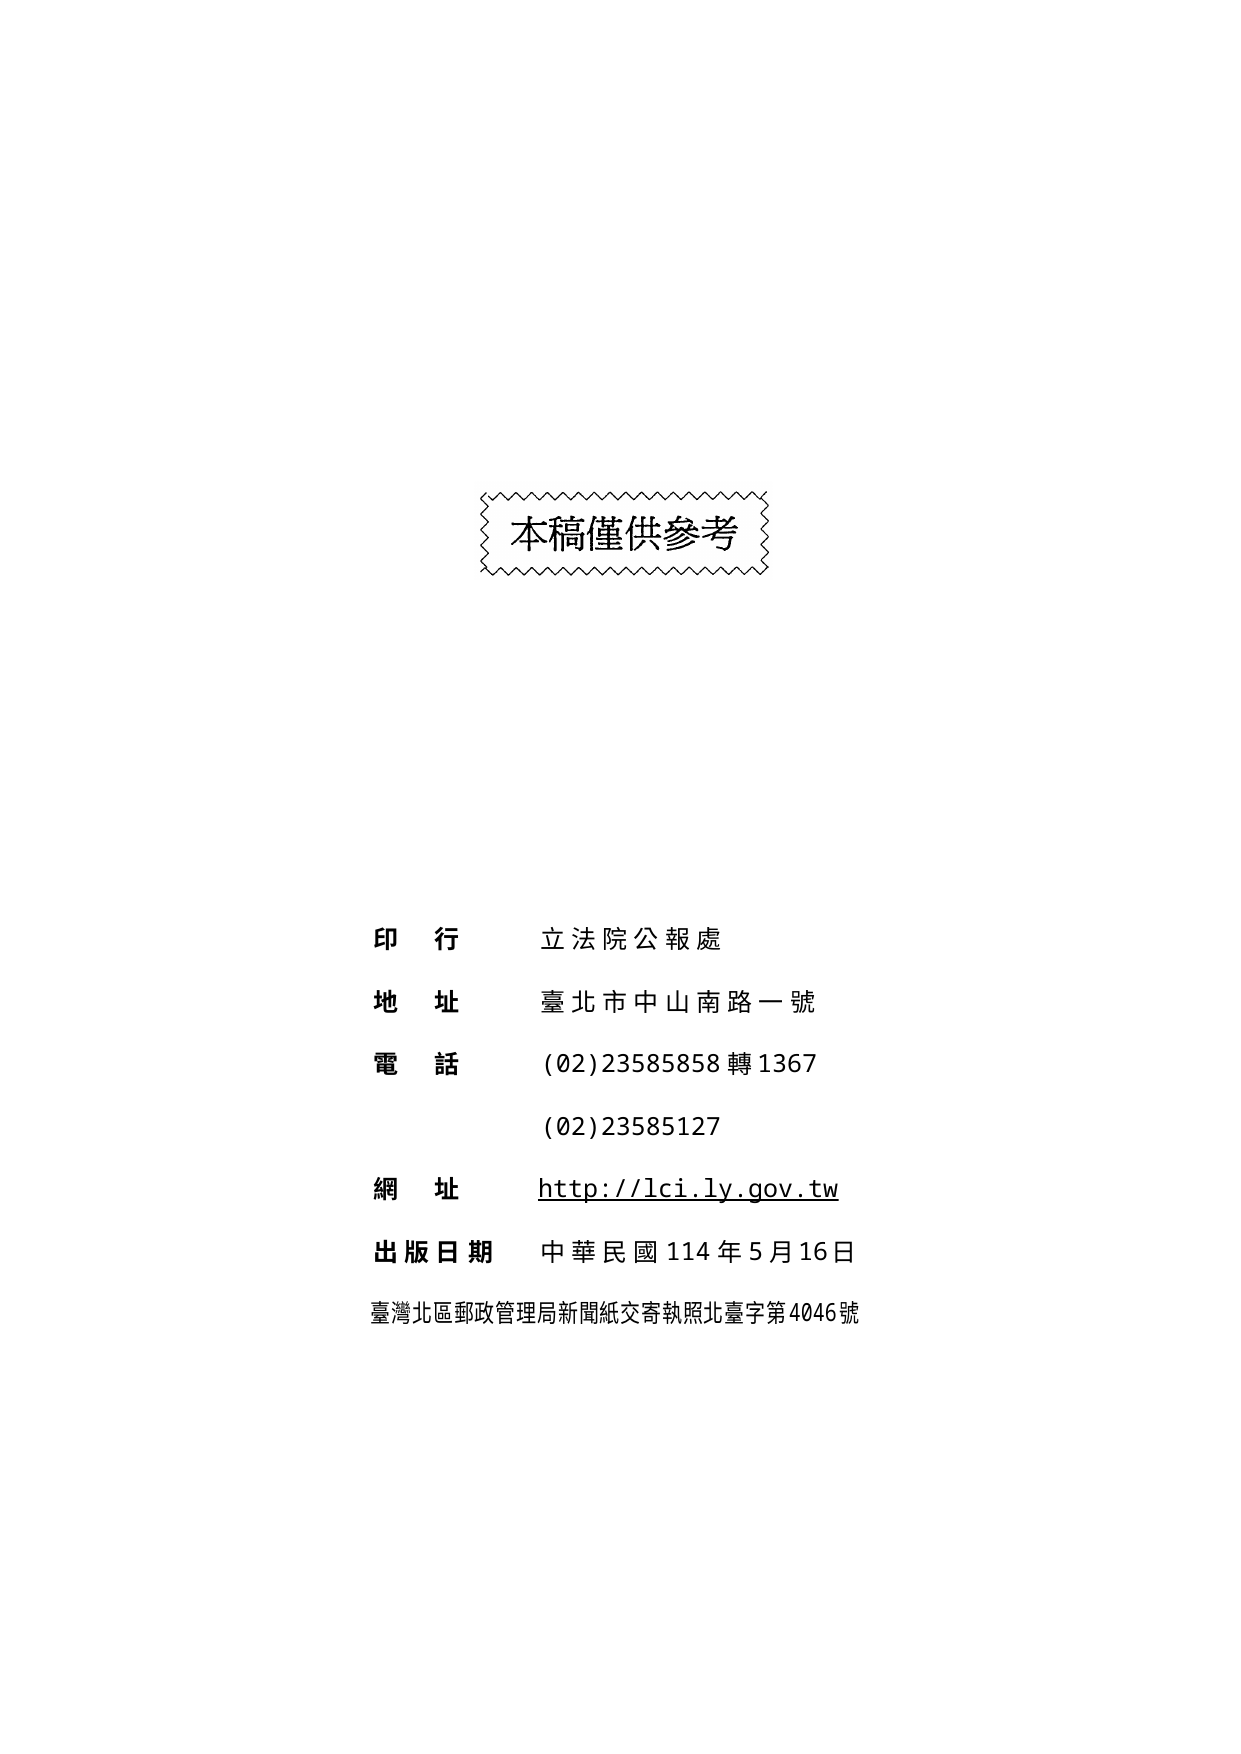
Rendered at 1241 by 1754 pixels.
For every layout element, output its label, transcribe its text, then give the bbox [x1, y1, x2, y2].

table_cell 地址 [362, 969, 534, 1031]
table_cell 臺灣北區郵政管理局新聞紙交寄執照北臺字第4046號 [362, 1281, 878, 1344]
table_cell (02)23585858轉1367 (02)23585127 [534, 1031, 878, 1156]
table_cell http://lci.ly.gov.tw [534, 1156, 878, 1219]
table_header 立法院公報處 [534, 906, 878, 969]
table_header [468, 406, 773, 594]
table_cell 臺北市中山南路一號 [534, 969, 878, 1031]
table_cell 網址 [362, 1156, 534, 1219]
table_cell 電話 [362, 1031, 534, 1156]
table_header 印行 [362, 906, 534, 969]
table_cell 中華民國114年5月16日 [534, 1219, 878, 1281]
table_cell 出版日期 [362, 1219, 534, 1281]
